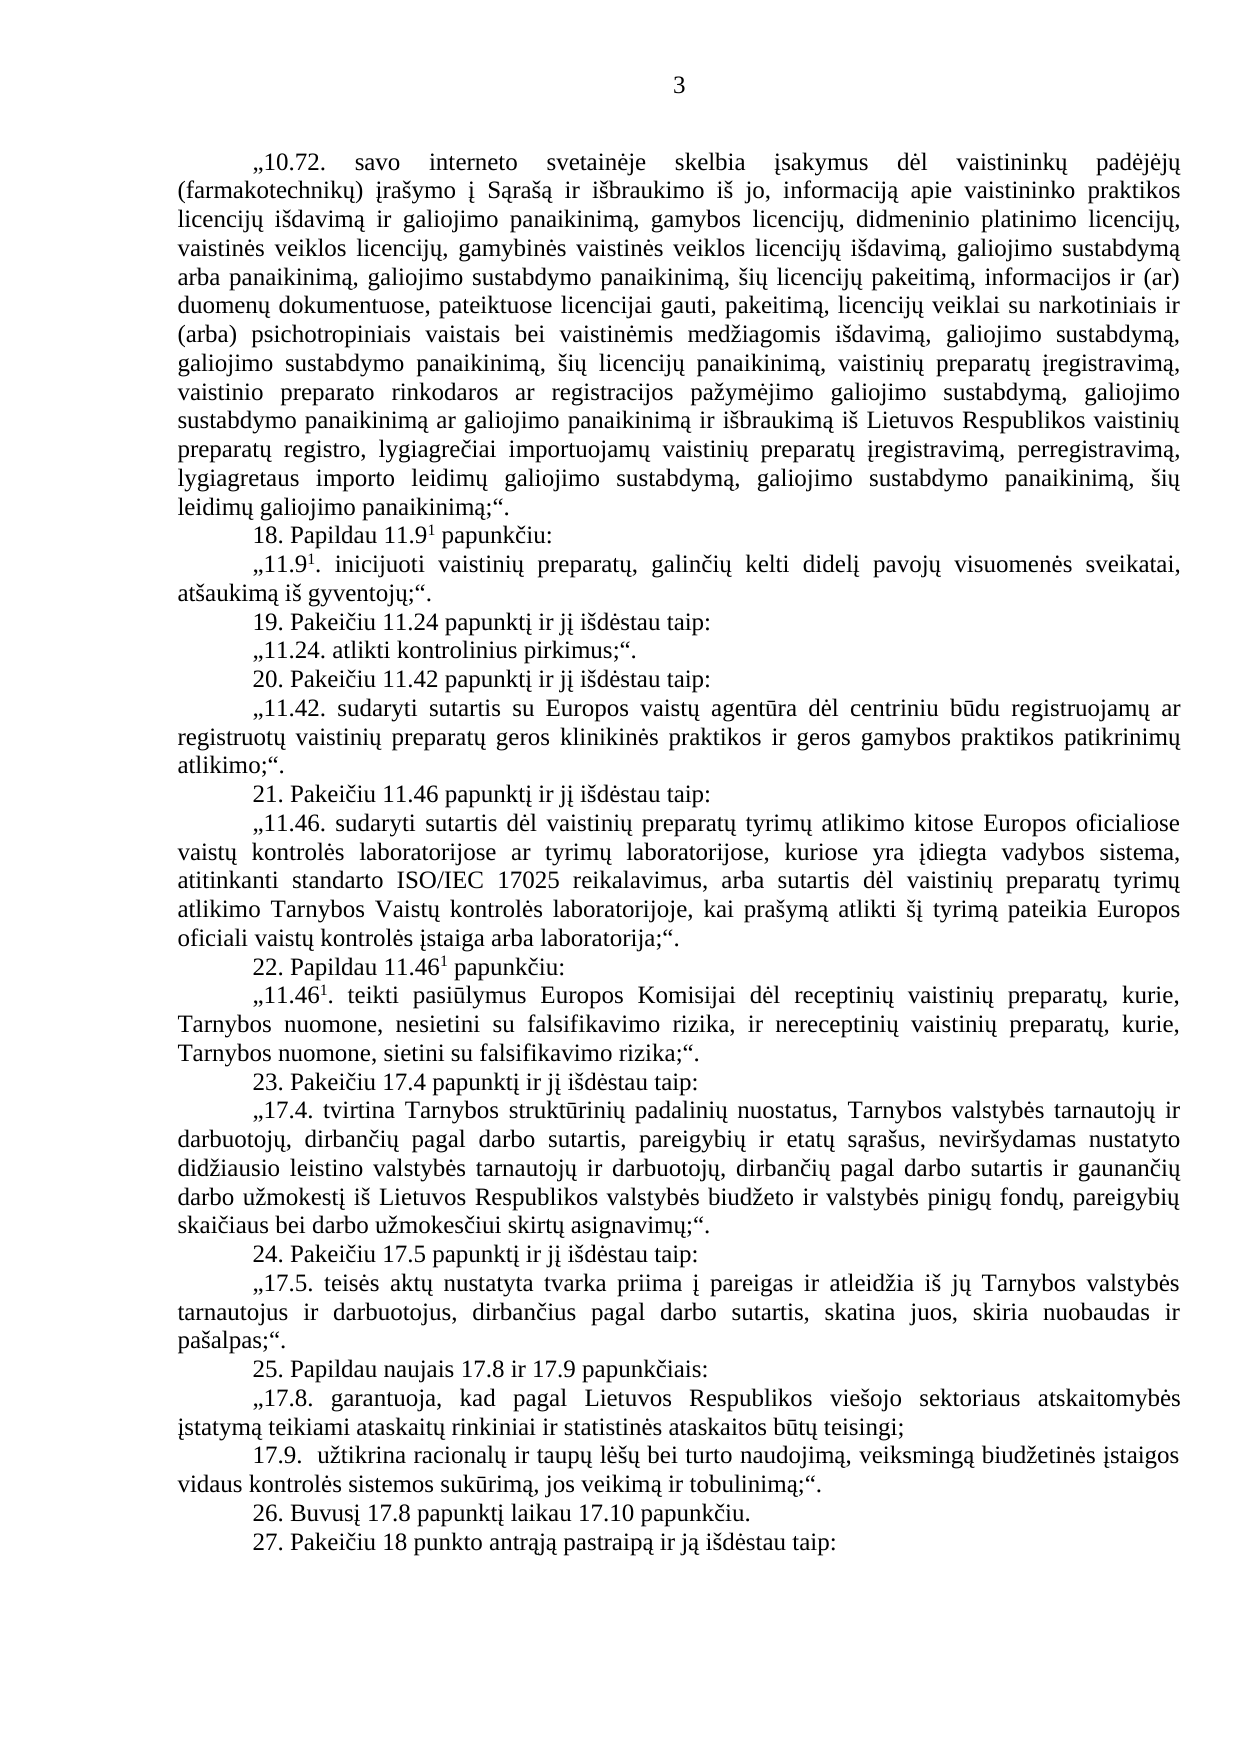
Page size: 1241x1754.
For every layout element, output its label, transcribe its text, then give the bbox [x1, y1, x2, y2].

text 17.9. užtikrina racionalų ir taupų lėšų bei turto naudojimą, veiksmingą biudžetinės įstaigos vidaus kontrolės sistemos sukūrimą, jos veikimą ir tobulinimą;“. [177, 1441, 1181, 1498]
text 23. Pakeičiu 17.4 papunktį ir jį išdėstau taip: [177, 1067, 1181, 1096]
text 26. Buvusį 17.8 papunktį laikau 17.10 papunkčiu. [177, 1498, 1181, 1527]
text „11.46. sudaryti sutartis dėl vaistinių preparatų tyrimų atlikimo kitose Europos oficialiose vaistų kontrolės laboratorijose ar tyrimų laboratorijose, kuriose yra įdiegta vadybos sistema, atitinkanti standarto ISO/IEC 17025 reikalavimus, arba sutartis dėl vaistinių preparatų tyrimų atlikimo Tarnybos Vaistų kontrolės laboratorijoje, kai prašymą atlikti šį tyrimą pateikia Europos oficiali vaistų kontrolės įstaiga arba laboratorija;“. [177, 808, 1181, 952]
text 25. Papildau naujais 17.8 ir 17.9 papunkčiais: [177, 1354, 1181, 1383]
text „11.42. sudaryti sutartis su Europos vaistų agentūra dėl centriniu būdu registruojamų ar registruotų vaistinių preparatų geros klinikinės praktikos ir geros gamybos praktikos patikrinimų atlikimo;“. [177, 693, 1181, 779]
text 24. Pakeičiu 17.5 papunktį ir jį išdėstau taip: [177, 1239, 1181, 1268]
text 20. Pakeičiu 11.42 papunktį ir jį išdėstau taip: [177, 664, 1181, 693]
text „11.24. atlikti kontrolinius pirkimus;“. [177, 636, 1181, 664]
text 21. Pakeičiu 11.46 papunktį ir jį išdėstau taip: [177, 779, 1181, 808]
text 27. Pakeičiu 18 punkto antrąją pastraipą ir ją išdėstau taip: [177, 1527, 1181, 1556]
text 22. Papildau 11.461 papunkčiu: [177, 952, 1181, 981]
text „11.461. teikti pasiūlymus Europos Komisijai dėl receptinių vaistinių preparatų, kurie, Tarnybos nuomone, nesietini su falsifikavimo rizika, ir nereceptinių vaistinių preparatų, kurie, Tarnybos nuomone, sietini su falsifikavimo rizika;“. [177, 981, 1181, 1067]
text 18. Papildau 11.91 papunkčiu: [177, 521, 1181, 549]
text „11.91. inicijuoti vaistinių preparatų, galinčių kelti didelį pavojų visuomenės sveikatai, atšaukimą iš gyventojų;“. [177, 549, 1181, 607]
text 19. Pakeičiu 11.24 papunktį ir jį išdėstau taip: [177, 607, 1181, 636]
text „17.4. tvirtina Tarnybos struktūrinių padalinių nuostatus, Tarnybos valstybės tarnautojų ir darbuotojų, dirbančių pagal darbo sutartis, pareigybių ir etatų sąrašus, neviršydamas nustatyto didžiausio leistino valstybės tarnautojų ir darbuotojų, dirbančių pagal darbo sutartis ir gaunančių darbo užmokestį iš Lietuvos Respublikos valstybės biudžeto ir valstybės pinigų fondų, pareigybių skaičiaus bei darbo užmokesčiui skirtų asignavimų;“. [177, 1096, 1181, 1239]
text „17.5. teisės aktų nustatyta tvarka priima į pareigas ir atleidžia iš jų Tarnybos valstybės tarnautojus ir darbuotojus, dirbančius pagal darbo sutartis, skatina juos, skiria nuobaudas ir pašalpas;“. [177, 1268, 1181, 1354]
text „17.8. garantuoja, kad pagal Lietuvos Respublikos viešojo sektoriaus atskaitomybės įstatymą teikiami ataskaitų rinkiniai ir statistinės ataskaitos būtų teisingi; [177, 1383, 1181, 1441]
text „10.72. savo interneto svetainėje skelbia įsakymus dėl vaistininkų padėjėjų (farmakotechnikų) įrašymo į Sąrašą ir išbraukimo iš jo, informaciją apie vaistininko praktikos licencijų išdavimą ir galiojimo panaikinimą, gamybos licencijų, didmeninio platinimo licencijų, vaistinės veiklos licencijų, gamybinės vaistinės veiklos licencijų išdavimą, galiojimo sustabdymą arba panaikinimą, galiojimo sustabdymo panaikinimą, šių licencijų pakeitimą, informacijos ir (ar) duomenų dokumentuose, pateiktuose licencijai gauti, pakeitimą, licencijų veiklai su narkotiniais ir (arba) psichotropiniais vaistais bei vaistinėmis medžiagomis išdavimą, galiojimo sustabdymą, galiojimo sustabdymo panaikinimą, šių licencijų panaikinimą, vaistinių preparatų įregistravimą, vaistinio preparato rinkodaros ar registracijos pažymėjimo galiojimo sustabdymą, galiojimo sustabdymo panaikinimą ar galiojimo panaikinimą ir išbraukimą iš Lietuvos Respublikos vaistinių preparatų registro, lygiagrečiai importuojamų vaistinių preparatų įregistravimą, perregistravimą, lygiagretaus importo leidimų galiojimo sustabdymą, galiojimo sustabdymo panaikinimą, šių leidimų galiojimo panaikinimą;“. [177, 147, 1181, 521]
